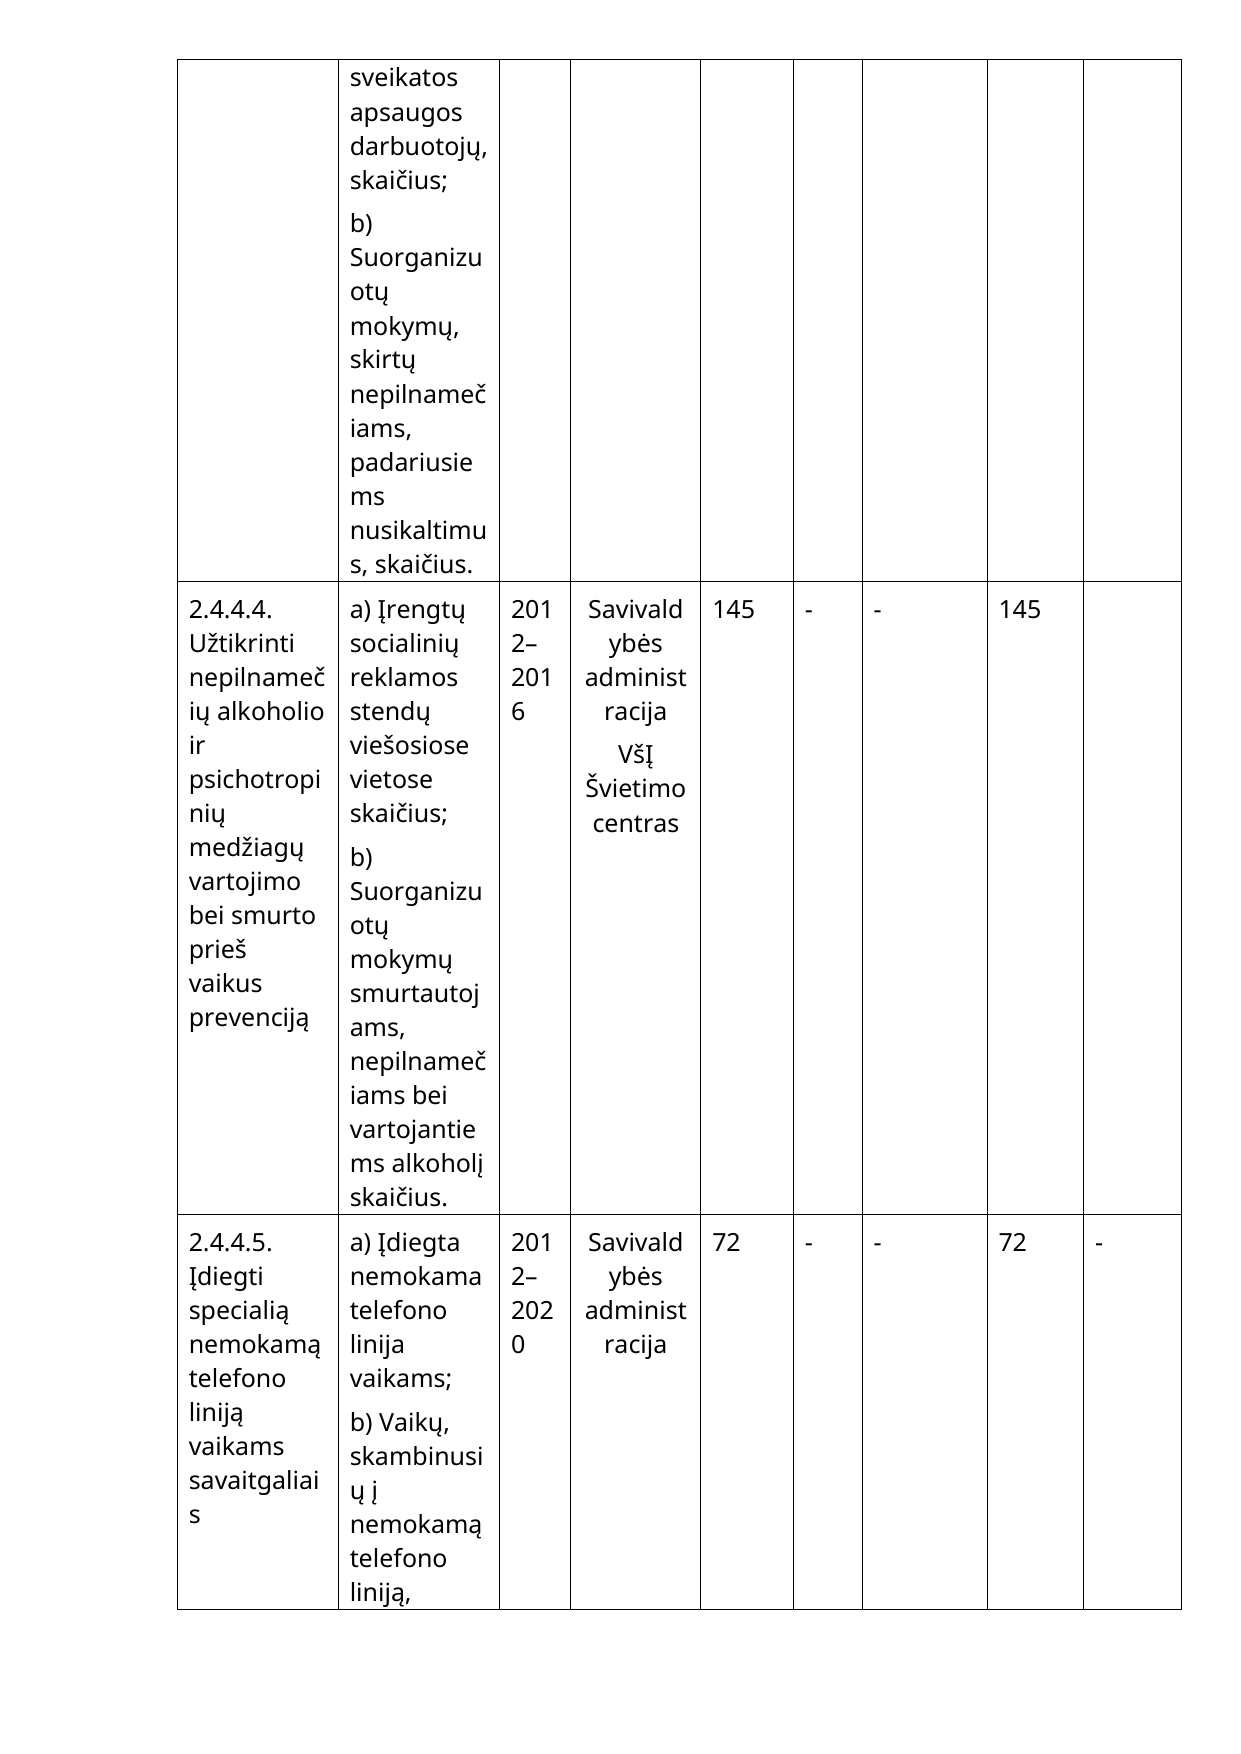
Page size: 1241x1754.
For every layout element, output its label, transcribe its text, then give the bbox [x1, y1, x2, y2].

table_cell [863, 60, 987, 581]
table_cell 2012–2020 [500, 1215, 570, 1609]
table_cell - [794, 582, 862, 1214]
table_cell [178, 60, 338, 581]
table_cell 2.4.4.5. Įdiegti specialią nemokamą telefono liniją vaikams savaitgaliais [178, 1215, 338, 1609]
table_cell Savivaldybės administracija [571, 1215, 700, 1609]
table_cell [794, 60, 862, 581]
table_cell a) Įdiegta nemokama telefono linija vaikams; b) Vaikų, skambinusių į nemokamą telefono liniją, [339, 1215, 499, 1609]
table_cell [571, 60, 700, 581]
table_cell 72 [701, 1215, 793, 1609]
table_cell 72 [988, 1215, 1083, 1609]
table_cell 145 [988, 582, 1083, 1214]
table_cell [701, 60, 793, 581]
table_cell a) Įrengtų socialinių reklamos stendų viešosiose vietose skaičius; b) Suorganizuotų mokymų smurtautojams, nepilnamečiams bei vartojantiems alkoholį skaičius. [339, 582, 499, 1214]
table_cell 2.4.4.4. Užtikrinti nepilnamečių alkoholio ir psichotropinių medžiagų vartojimo bei smurto prieš vaikus prevenciją [178, 582, 338, 1214]
table_cell [988, 60, 1083, 581]
table_cell sveikatos apsaugos darbuotojų, skaičius; b) Suorganizuotų mokymų, skirtų nepilnamečiams, padariusiems nusikaltimus, skaičius. [339, 60, 499, 581]
table_cell - [1084, 1215, 1181, 1609]
table_cell - [863, 1215, 987, 1609]
table_cell - [794, 1215, 862, 1609]
table_cell [500, 60, 570, 581]
table_cell [1084, 582, 1181, 1214]
table_cell - [863, 582, 987, 1214]
table_cell 145 [701, 582, 793, 1214]
table_cell 2012–2016 [500, 582, 570, 1214]
table_cell Savivaldybės administracija VšĮ Švietimo centras [571, 582, 700, 1214]
table_cell [1084, 60, 1181, 581]
